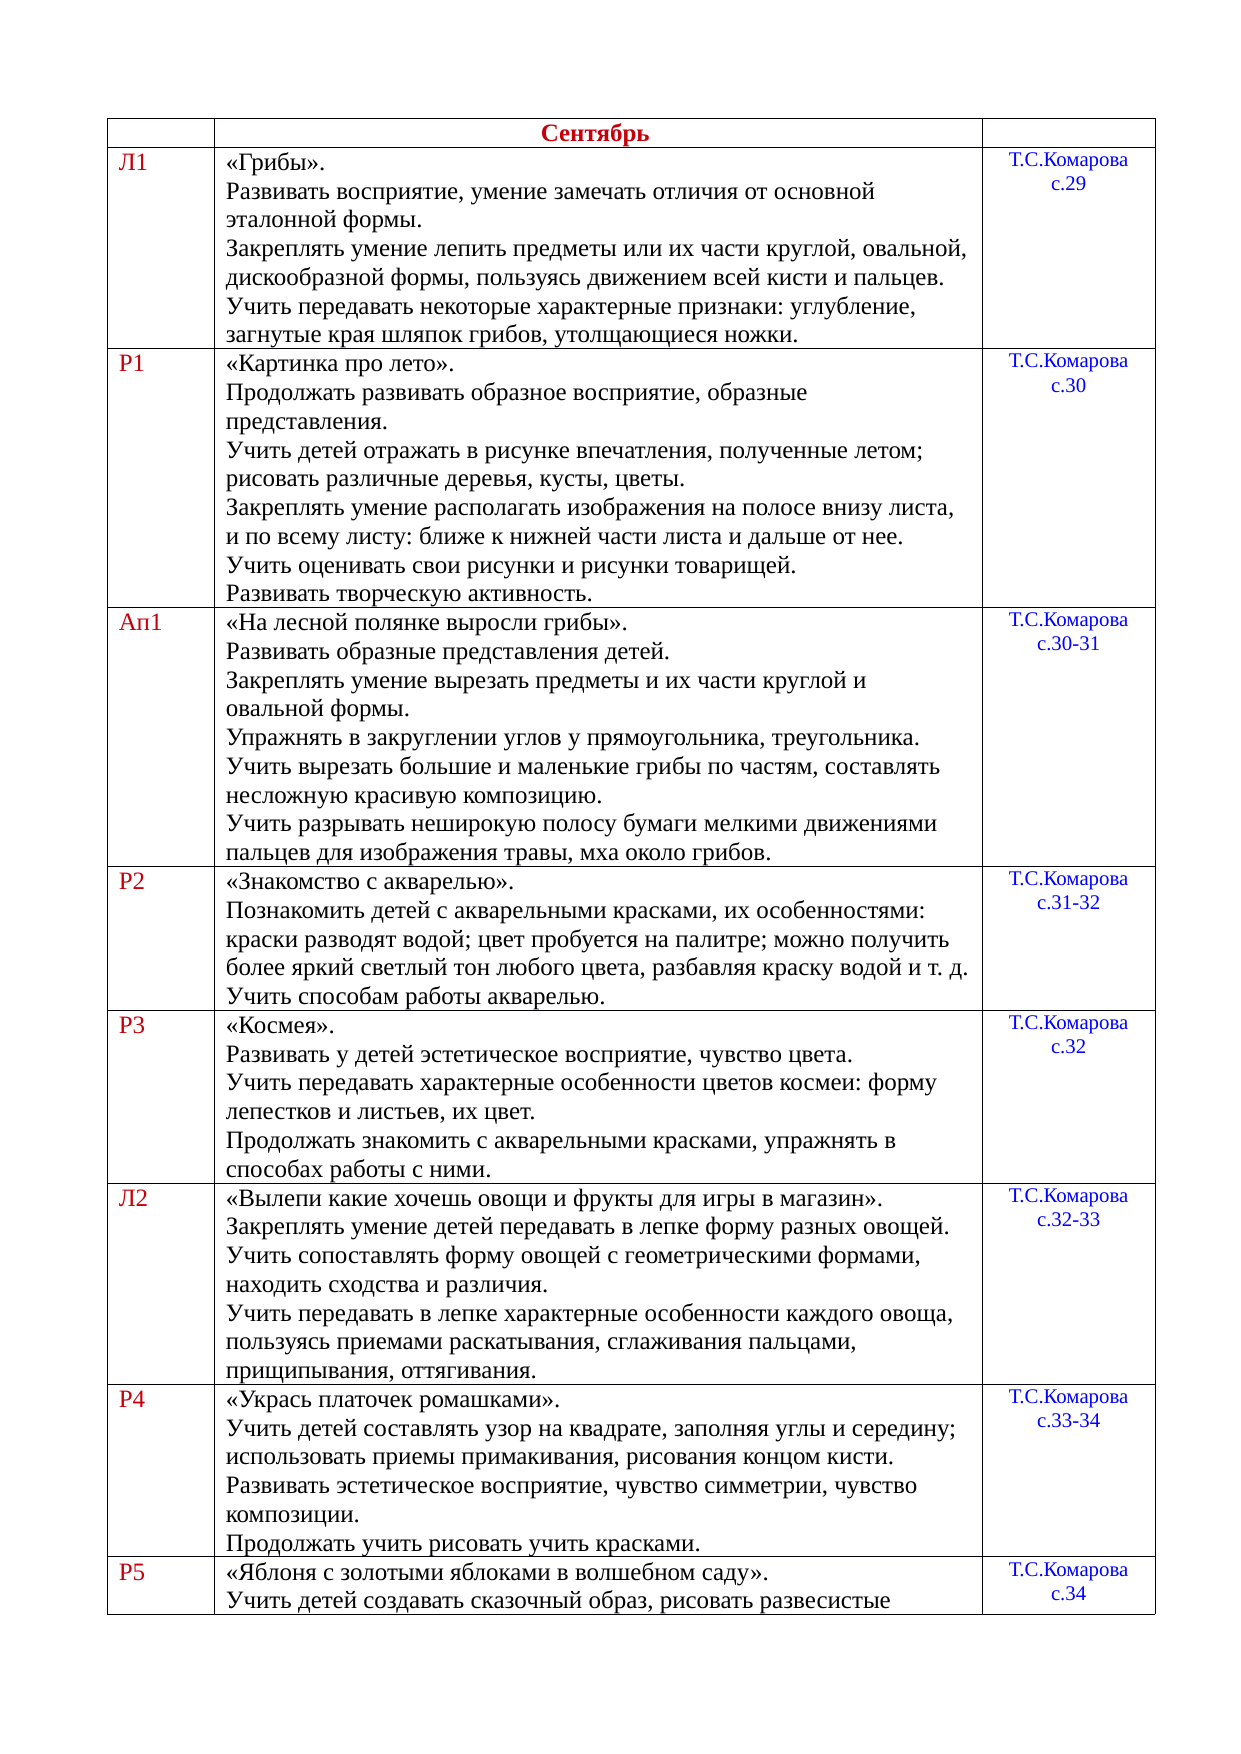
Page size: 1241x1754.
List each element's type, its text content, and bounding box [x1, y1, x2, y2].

table_cell «Космея». Развивать у детей эстетическое восприятие, чувство цвета. Учить передавать характерные особенности цветов космеи: форму лепестков и листьев, их цвет. Продолжать знакомить с акварельными красками, упражнять в способах работы с ними. [215, 1011, 982, 1182]
table_cell «Укрась платочек ромашками». Учить детей составлять узор на квадрате, заполняя углы и середину; использовать приемы примакивания, рисования концом кисти. Развивать эстетическое восприятие, чувство симметрии, чувство композиции. Продолжать учить рисовать учить красками. [215, 1385, 982, 1556]
table_cell Р2 [108, 867, 214, 1010]
table_cell Т.С.Комарова с.30-31 [983, 608, 1155, 866]
table_cell Р1 [108, 349, 214, 607]
table_cell Т.С.Комарова с.30 [983, 349, 1155, 607]
table_cell Т.С.Комарова с.29 [983, 148, 1155, 348]
table_cell Сентябрь [215, 119, 982, 147]
table_cell Л1 [108, 148, 214, 348]
table_cell Т.С.Комарова с.33-34 [983, 1385, 1155, 1556]
table_cell «Знакомство с акварелью». Познакомить детей с акварельными красками, их особенностями: краски разводят водой; цвет пробуется на палитре; можно получить более яркий светлый тон любого цвета, разбавляя краску водой и т. д. Учить способам работы акварелью. [215, 867, 982, 1010]
table_cell Т.С.Комарова с.32-33 [983, 1184, 1155, 1384]
table_cell Т.С.Комарова с.34 [983, 1557, 1155, 1614]
table_cell Р5 [108, 1557, 214, 1614]
table_cell [983, 119, 1155, 147]
table_cell «Грибы». Развивать восприятие, умение замечать отличия от основной эталонной формы. Закреплять умение лепить предметы или их части круглой, овальной, дискообразной формы, пользуясь движением всей кисти и пальцев. Учить передавать некоторые характерные признаки: углубление, загнутые края шляпок грибов, утолщающиеся ножки. [215, 148, 982, 348]
table_cell Ап1 [108, 608, 214, 866]
table_cell «На лесной полянке выросли грибы». Развивать образные представления детей. Закреплять умение вырезать предметы и их части круглой и овальной формы. Упражнять в закруглении углов у прямоугольника, треугольника. Учить вырезать большие и маленькие грибы по частям, составлять несложную красивую композицию. Учить разрывать неширокую полосу бумаги мелкими движениями пальцев для изображения травы, мха около грибов. [215, 608, 982, 866]
table_cell Р4 [108, 1385, 214, 1556]
table_cell Р3 [108, 1011, 214, 1182]
table_cell «Яблоня с золотыми яблоками в волшебном саду». Учить детей создавать сказочный образ, рисовать развесистые [215, 1557, 982, 1614]
table_cell Т.С.Комарова с.32 [983, 1011, 1155, 1182]
table_cell [108, 119, 214, 147]
table_cell «Вылепи какие хочешь овощи и фрукты для игры в магазин». Закреплять умение детей передавать в лепке форму разных овощей. Учить сопоставлять форму овощей с геометрическими формами, находить сходства и различия. Учить передавать в лепке характерные особенности каждого овоща, пользуясь приемами раскатывания, сглаживания пальцами, прищипывания, оттягивания. [215, 1184, 982, 1384]
table_cell Т.С.Комарова с.31-32 [983, 867, 1155, 1010]
table_cell Л2 [108, 1184, 214, 1384]
table_cell «Картинка про лето». Продолжать развивать образное восприятие, образные представления. Учить детей отражать в рисунке впечатления, полученные летом; рисовать различные деревья, кусты, цветы. Закреплять умение располагать изображения на полосе внизу листа, и по всему листу: ближе к нижней части листа и дальше от нее. Учить оценивать свои рисунки и рисунки товарищей. Развивать творческую активность. [215, 349, 982, 607]
